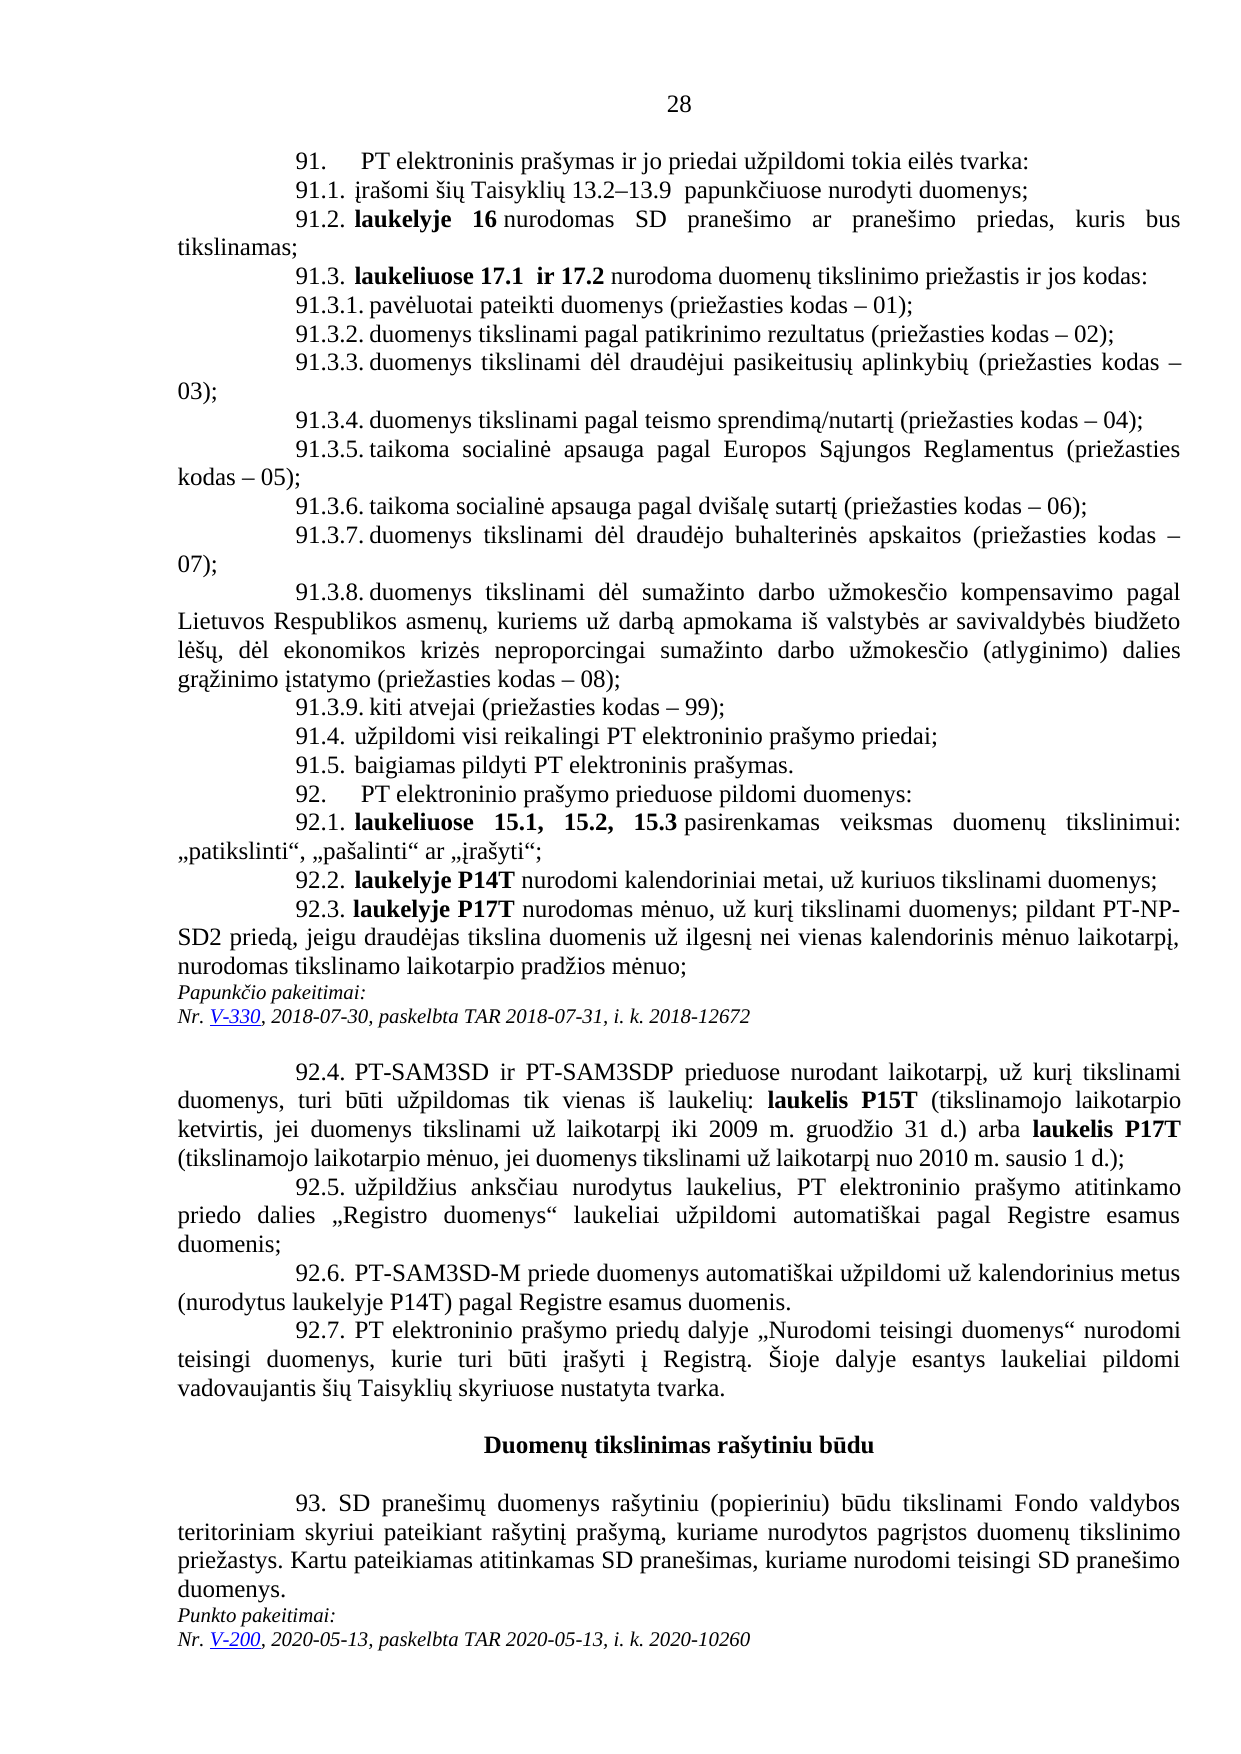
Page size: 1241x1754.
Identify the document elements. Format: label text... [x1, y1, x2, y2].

text 91.5. baigiamas pildyti PT elektroninis prašymas. [177, 750, 1181, 779]
text 91.3.3. duomenys tikslinami dėl draudėjui pasikeitusių aplinkybių (priežasties kodas – 03); [177, 347, 1181, 405]
text 92.3. laukelyje P17T nurodomas mėnuo, už kurį tikslinami duomenys; pildant PT-NP-SD2 priedą, jeigu draudėjas tikslina duomenis už ilgesnį nei vienas kalendorinis mėnuo laikotarpį, nurodomas tikslinamo laikotarpio pradžios mėnuo; [177, 894, 1181, 980]
text Duomenų tikslinimas rašytiniu būdu [177, 1431, 1181, 1459]
text 91.3.8. duomenys tikslinami dėl sumažinto darbo užmokesčio kompensavimo pagal Lietuvos Respublikos asmenų, kuriems už darbą apmokama iš valstybės ar savivaldybės biudžeto lėšų, dėl ekonomikos krizės neproporcingai sumažinto darbo užmokesčio (atlyginimo) dalies grąžinimo įstatymo (priežasties kodas – 08); [177, 577, 1181, 692]
text 92.5. užpildžius anksčiau nurodytus laukelius, PT elektroninio prašymo atitinkamo priedo dalies „Registro duomenys“ laukeliai užpildomi automatiškai pagal Registre esamus duomenis; [177, 1172, 1181, 1258]
text Nr. V-200, 2020-05-13, paskelbta TAR 2020-05-13, i. k. 2020-10260 [177, 1627, 1181, 1651]
text Nr. V-330, 2018-07-30, paskelbta TAR 2018-07-31, i. k. 2018-12672 [177, 1004, 1181, 1028]
text 92.2. laukelyje P14T nurodomi kalendoriniai metai, už kuriuos tikslinami duomenys; [177, 865, 1181, 894]
text Papunkčio pakeitimai: [177, 980, 1181, 1004]
text 92.7. PT elektroninio prašymo priedų dalyje „Nurodomi teisingi duomenys“ nurodomi teisingi duomenys, kurie turi būti įrašyti į Registrą. Šioje dalyje esantys laukeliai pildomi vadovaujantis šių Taisyklių skyriuose nustatyta tvarka. [177, 1316, 1181, 1402]
text 91.2. laukelyje 16 nurodomas SD pranešimo ar pranešimo priedas, kuris bus tikslinamas; [177, 204, 1181, 261]
text 91.3.2. duomenys tikslinami pagal patikrinimo rezultatus (priežasties kodas – 02); [177, 319, 1181, 347]
text 91. PT elektroninis prašymas ir jo priedai užpildomi tokia eilės tvarka: [177, 146, 1181, 175]
text 91.3.6. taikoma socialinė apsauga pagal dvišalę sutartį (priežasties kodas – 06); [177, 491, 1181, 520]
text Punkto pakeitimai: [177, 1603, 1181, 1627]
text 91.1. įrašomi šių Taisyklių 13.2–13.9 papunkčiuose nurodyti duomenys; [177, 175, 1181, 204]
text 92.6. PT-SAM3SD-M priede duomenys automatiškai užpildomi už kalendorinius metus (nurodytus laukelyje P14T) pagal Registre esamus duomenis. [177, 1258, 1181, 1316]
text 91.3.9. kiti atvejai (priežasties kodas – 99); [177, 692, 1181, 721]
text 92.4. PT-SAM3SD ir PT-SAM3SDP prieduose nurodant laikotarpį, už kurį tikslinami duomenys, turi būti užpildomas tik vienas iš laukelių: laukelis P15T (tikslinamojo laikotarpio ketvirtis, jei duomenys tikslinami už laikotarpį iki 2009 m. gruodžio 31 d.) arba laukelis P17T (tikslinamojo laikotarpio mėnuo, jei duomenys tikslinami už laikotarpį nuo 2010 m. sausio 1 d.); [177, 1057, 1181, 1172]
text 91.3. laukeliuose 17.1 ir 17.2 nurodoma duomenų tikslinimo priežastis ir jos kodas: [177, 261, 1181, 290]
text 91.3.1. pavėluotai pateikti duomenys (priežasties kodas – 01); [177, 290, 1181, 319]
text 91.3.7. duomenys tikslinami dėl draudėjo buhalterinės apskaitos (priežasties kodas – 07); [177, 520, 1181, 577]
text 91.3.5. taikoma socialinė apsauga pagal Europos Sąjungos Reglamentus (priežasties kodas – 05); [177, 434, 1181, 491]
text 92.1. laukeliuose 15.1, 15.2, 15.3 pasirenkamas veiksmas duomenų tikslinimui: „patikslinti“, „pašalinti“ ar „įrašyti“; [177, 807, 1181, 865]
text 91.4. užpildomi visi reikalingi PT elektroninio prašymo priedai; [177, 721, 1181, 750]
text 91.3.4. duomenys tikslinami pagal teismo sprendimą/nutartį (priežasties kodas – 04); [177, 405, 1181, 434]
text 92. PT elektroninio prašymo prieduose pildomi duomenys: [177, 779, 1181, 807]
text 93. SD pranešimų duomenys rašytiniu (popieriniu) būdu tikslinami Fondo valdybos teritoriniam skyriui pateikiant rašytinį prašymą, kuriame nurodytos pagrįstos duomenų tikslinimo priežastys. Kartu pateikiamas atitinkamas SD pranešimas, kuriame nurodomi teisingi SD pranešimo duomenys. [177, 1488, 1181, 1603]
